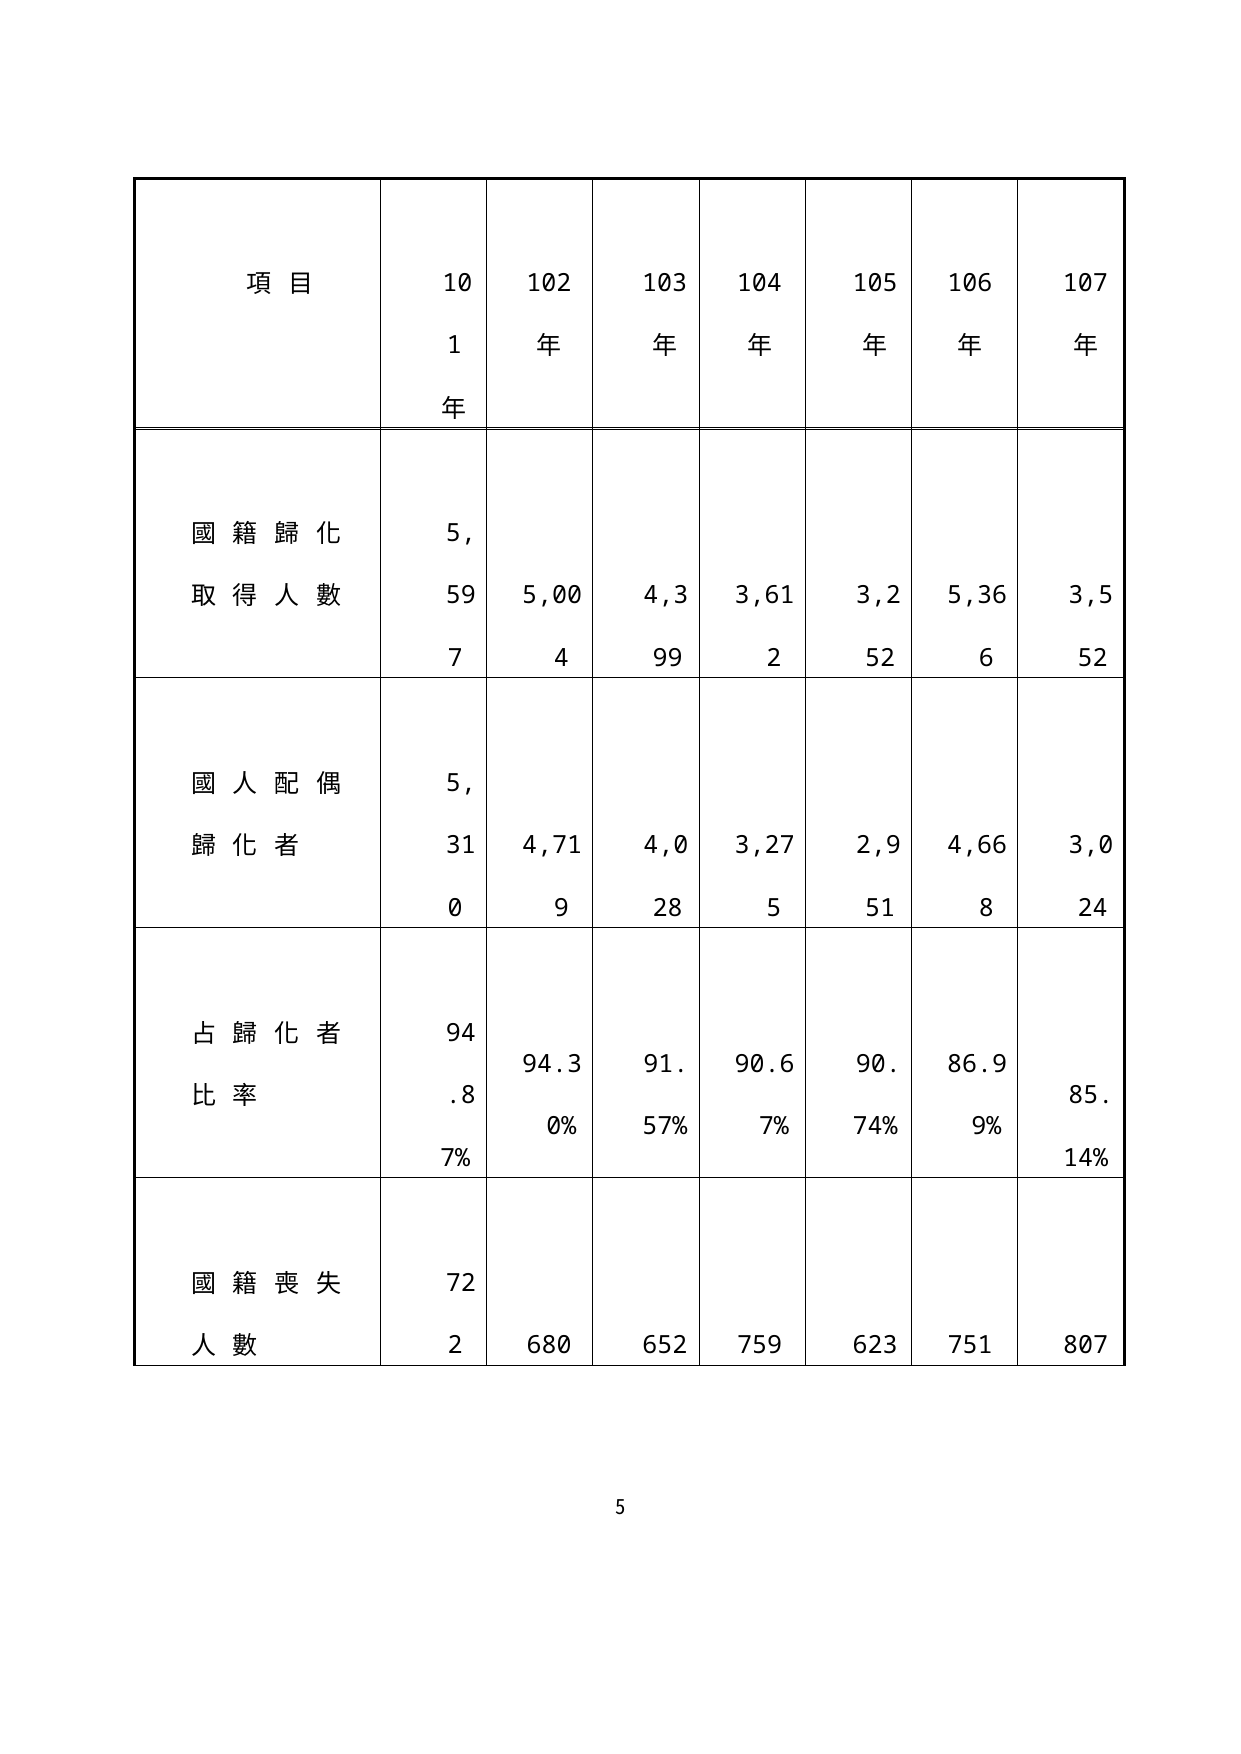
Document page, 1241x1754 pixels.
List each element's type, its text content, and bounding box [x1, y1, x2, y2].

table_header 103年 [593, 180, 699, 427]
table_header 項目 [136, 180, 380, 427]
table_cell 5,366 [912, 430, 1017, 677]
table_cell 751 [912, 1178, 1017, 1365]
table_cell 90.67% [700, 928, 805, 1177]
table_cell 94.87% [381, 928, 486, 1177]
table_header 107年 [1018, 180, 1123, 427]
table_cell 5,004 [487, 430, 592, 677]
table_cell 3,552 [1018, 430, 1123, 677]
table_cell 4,028 [593, 678, 699, 927]
table_cell 占歸化者比率 [136, 928, 380, 1177]
table_cell 國人配偶歸化者 [136, 678, 380, 927]
table_cell 4,719 [487, 678, 592, 927]
table_cell 680 [487, 1178, 592, 1365]
table_cell 91.57% [593, 928, 699, 1177]
table_cell 3,252 [806, 430, 911, 677]
table_header 106年 [912, 180, 1017, 427]
table_cell 4,399 [593, 430, 699, 677]
table_cell 90.74% [806, 928, 911, 1177]
table_header 101年 [381, 180, 486, 427]
table_cell 3,612 [700, 430, 805, 677]
table_cell 722 [381, 1178, 486, 1365]
table_cell 652 [593, 1178, 699, 1365]
table_header 104年 [700, 180, 805, 427]
table_header 102年 [487, 180, 592, 427]
table_cell 3,024 [1018, 678, 1123, 927]
table_cell 85.14% [1018, 928, 1123, 1177]
table_cell 2,951 [806, 678, 911, 927]
table_cell 5,597 [381, 430, 486, 677]
table_cell 759 [700, 1178, 805, 1365]
table_cell 94.30% [487, 928, 592, 1177]
table_cell 3,275 [700, 678, 805, 927]
table_cell 807 [1018, 1178, 1123, 1365]
table_cell 623 [806, 1178, 911, 1365]
table_cell 國籍喪失人數 [136, 1178, 380, 1365]
table_header 105年 [806, 180, 911, 427]
table_cell 國籍歸化取得人數 [136, 430, 380, 677]
table_cell 4,668 [912, 678, 1017, 927]
table_cell 5,310 [381, 678, 486, 927]
table_cell 86.99% [912, 928, 1017, 1177]
